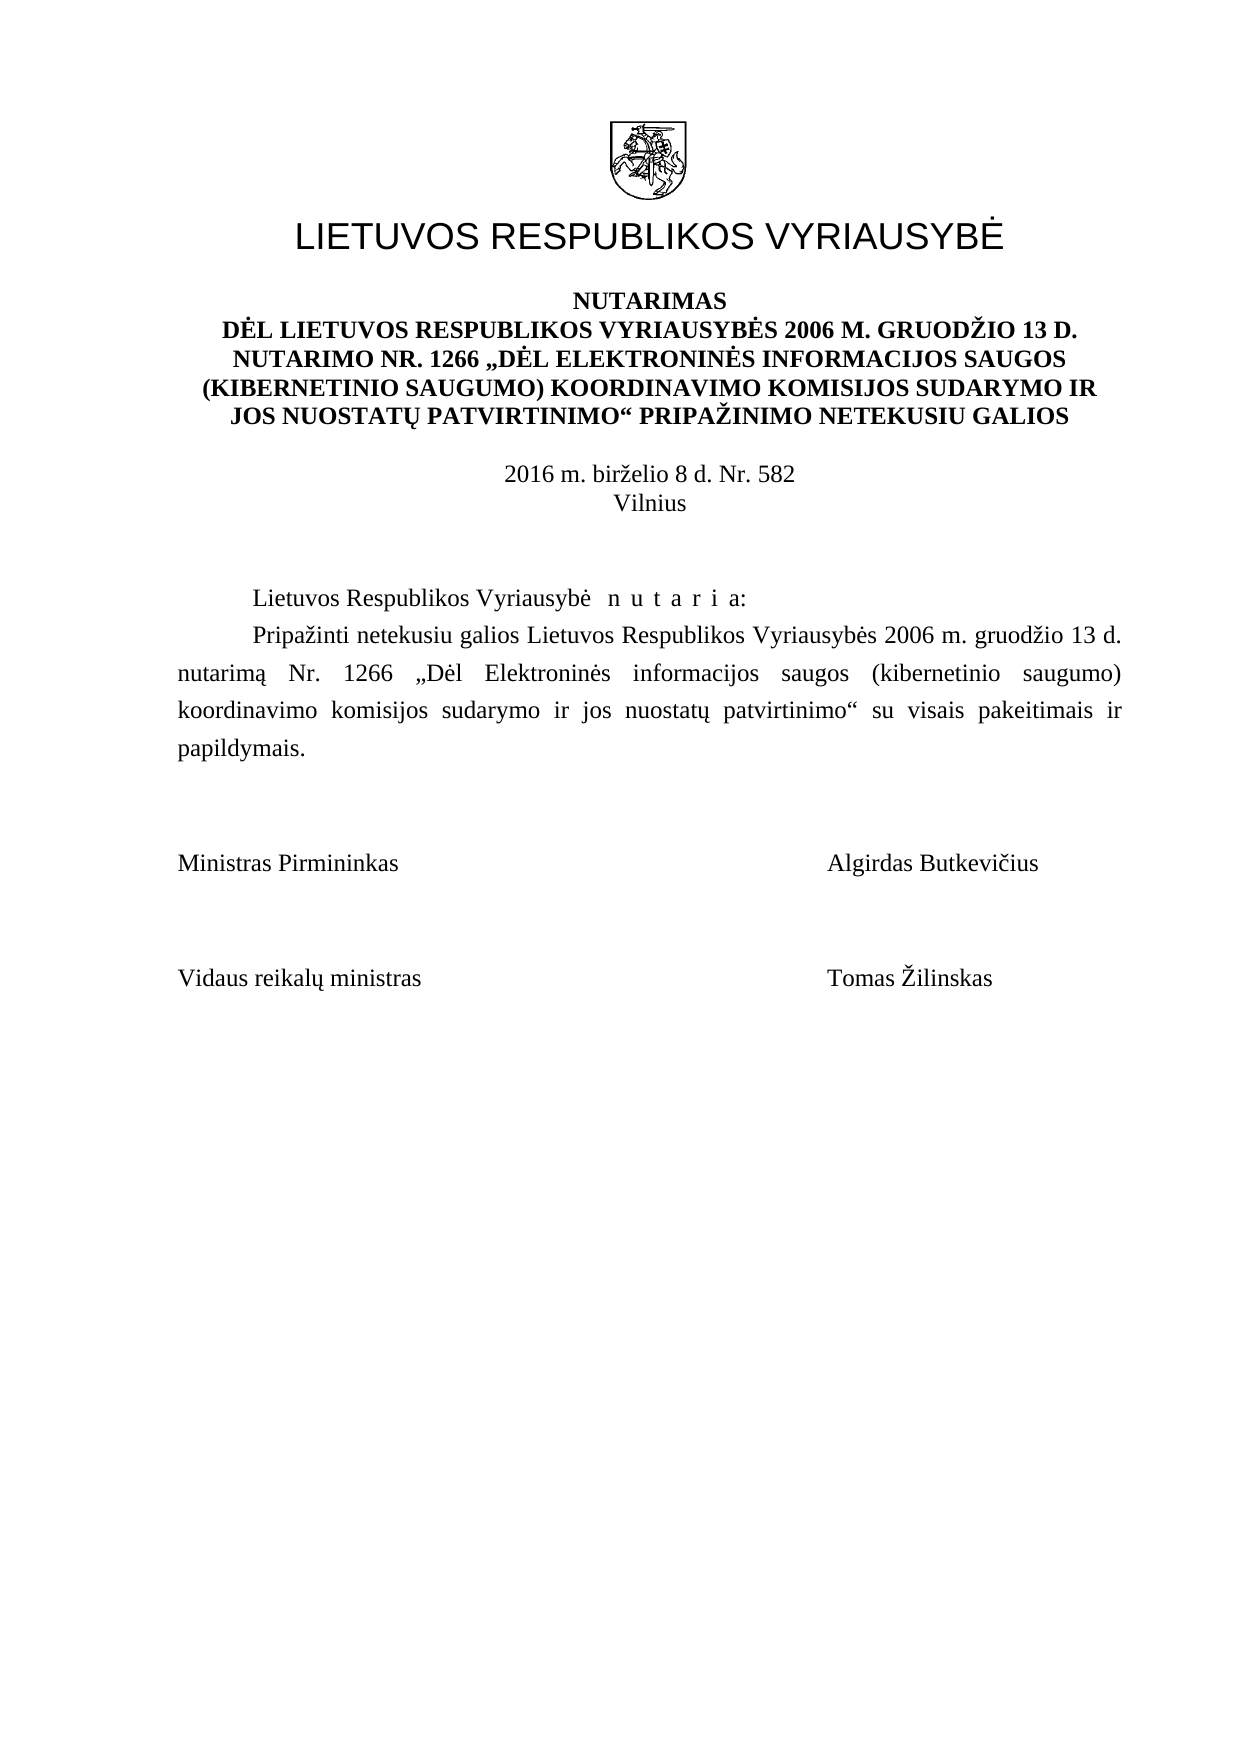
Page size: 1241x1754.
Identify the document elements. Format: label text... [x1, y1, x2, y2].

text Pripažinti netekusiu galios Lietuvos Respublikos Vyriausybės 2006 m. gruodžio 13 d. nutarimą Nr. 1266 „Dėl Elektroninės informacijos saugos (kibernetinio saugumo) koordinavimo komisijos sudarymo ir jos nuostatų patvirtinimo“ su visais pakeitimais ir papildymais. [177, 611, 1122, 761]
text 2016 m. birželio 8 d. Nr. 582 Vilnius [177, 459, 1122, 516]
text Lietuvos Respublikos Vyriausybė nutaria: [177, 574, 1122, 611]
text nutarimas [177, 286, 1122, 315]
text Ministras Pirmininkas Algirdas Butkevičius [177, 848, 1122, 876]
text Dėl LIETUVOS RESPUBLIKOS VYRIAUSYBĖS 2006 M. GRUODŽIO 13 D. NUTARIMO NR. 1266 „DĖL ELEKTRONINĖS INFORMACIJOS SAUGOS (KIBERNETINIO SAUGUMO) KOORDINAVIMO KOMISIJOS SUDARYMO IR JOS NUOSTATŲ PATVIRTINIMO“ PRIPAŽINIMO NETEKUSIU GALIOS [177, 315, 1122, 430]
text Lietuvos Respublikos Vyriausybė [177, 214, 1122, 258]
text Vidaus reikalų ministras Tomas Žilinskas [177, 963, 1122, 991]
